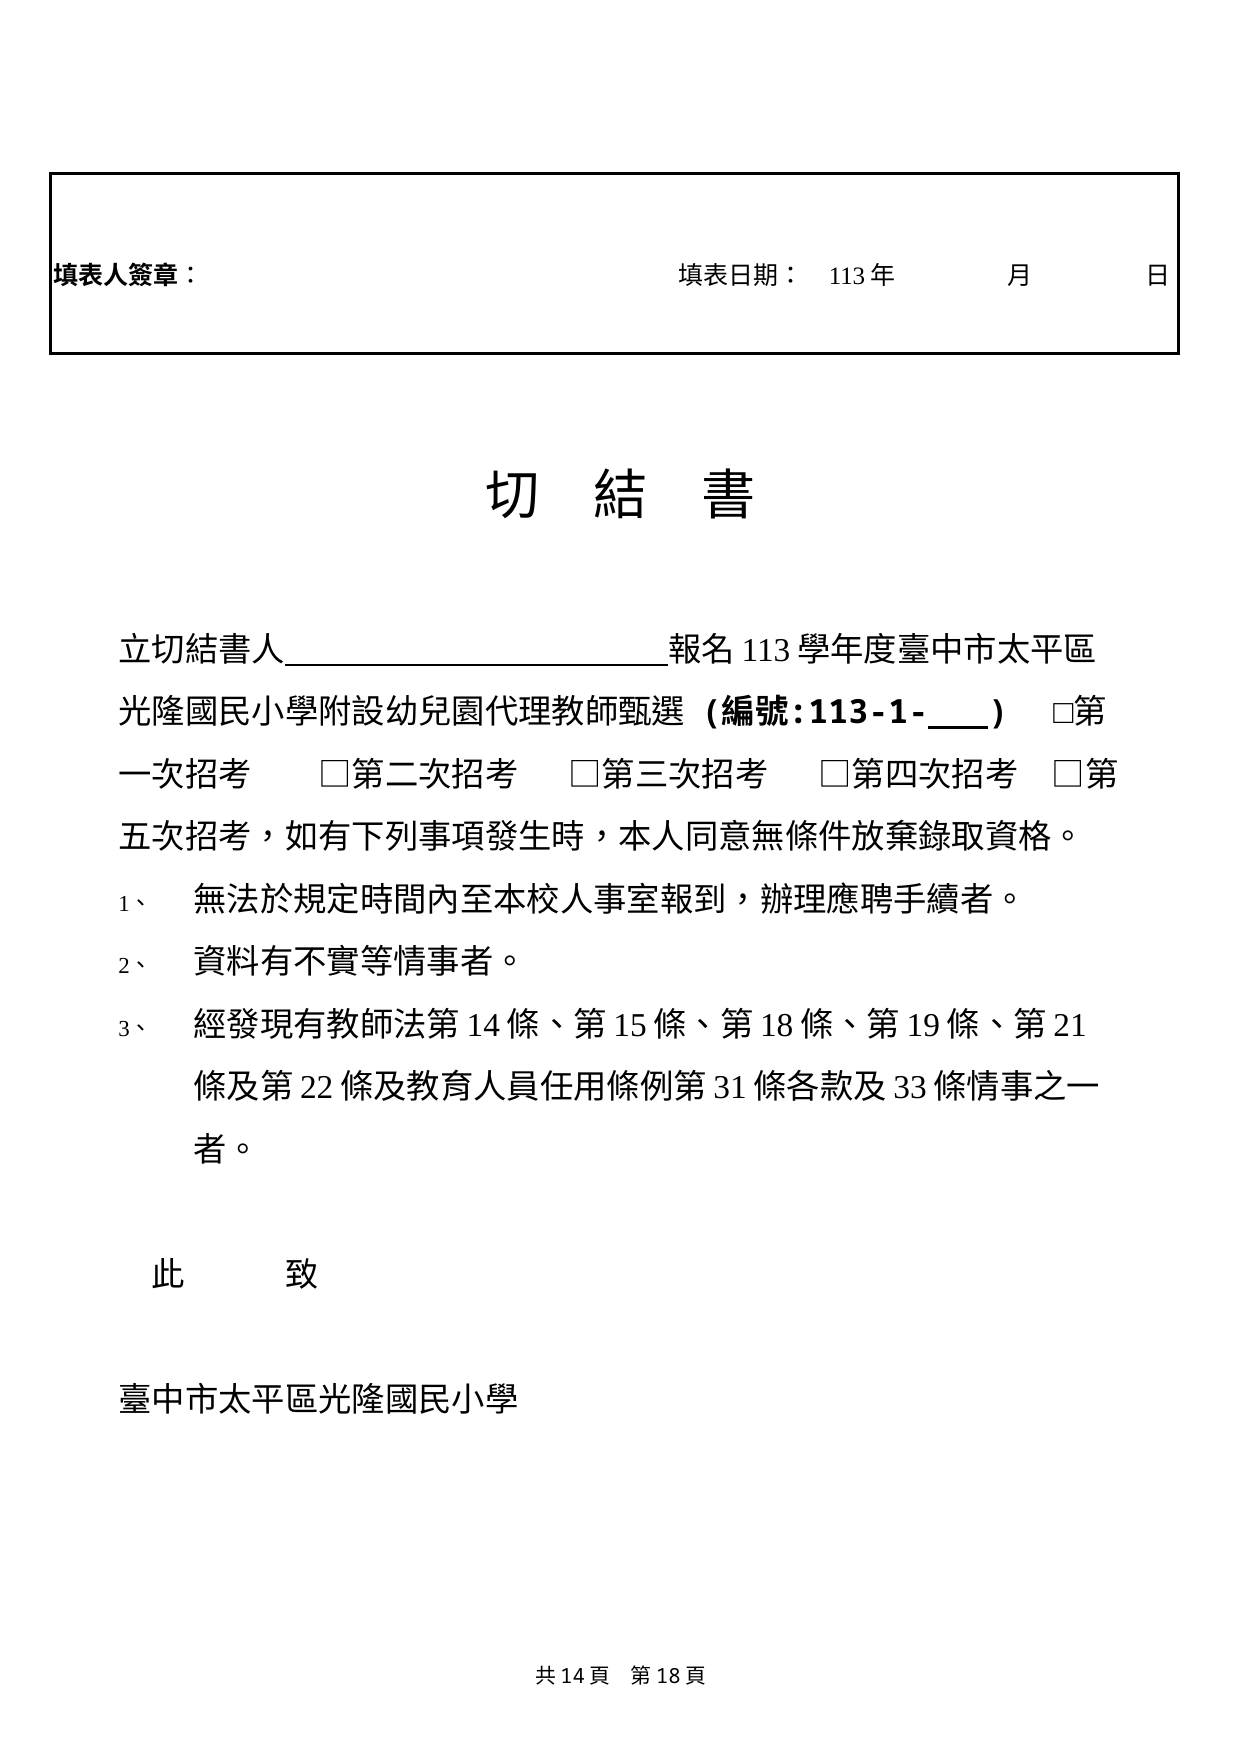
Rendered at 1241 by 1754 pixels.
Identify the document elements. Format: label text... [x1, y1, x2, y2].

text 臺中市太平區光隆國民小學 [118, 1355, 1122, 1418]
text 切 結 書 [118, 418, 1122, 543]
list 無法於規定時間內至本校人事室報到，辦理應聘手續者。 [118, 855, 1122, 918]
table_cell 填表人簽章： 填表日期： 113年 月 日 [52, 175, 1177, 352]
list 資料有不實等情事者。 [118, 918, 1122, 980]
list 經發現有教師法第14條、第15條、第18條、第19條、第21條及第22條及教育人員任用條例第31條各款及33條情事之一者。 [118, 980, 1122, 1168]
table_cell [1180, 172, 1186, 352]
text 此 致 [118, 1230, 1122, 1293]
text 立切結書人 報名113學年度臺中市太平區光隆國民小學附設幼兒園代理教師甄選 (編號:113-1- ) □第一次招考 □第二次招考 □第三次招考 □第四次招考 □第五次招考，如有下列事項發生時，本人同意無條件放棄錄取資格。 [118, 605, 1122, 855]
